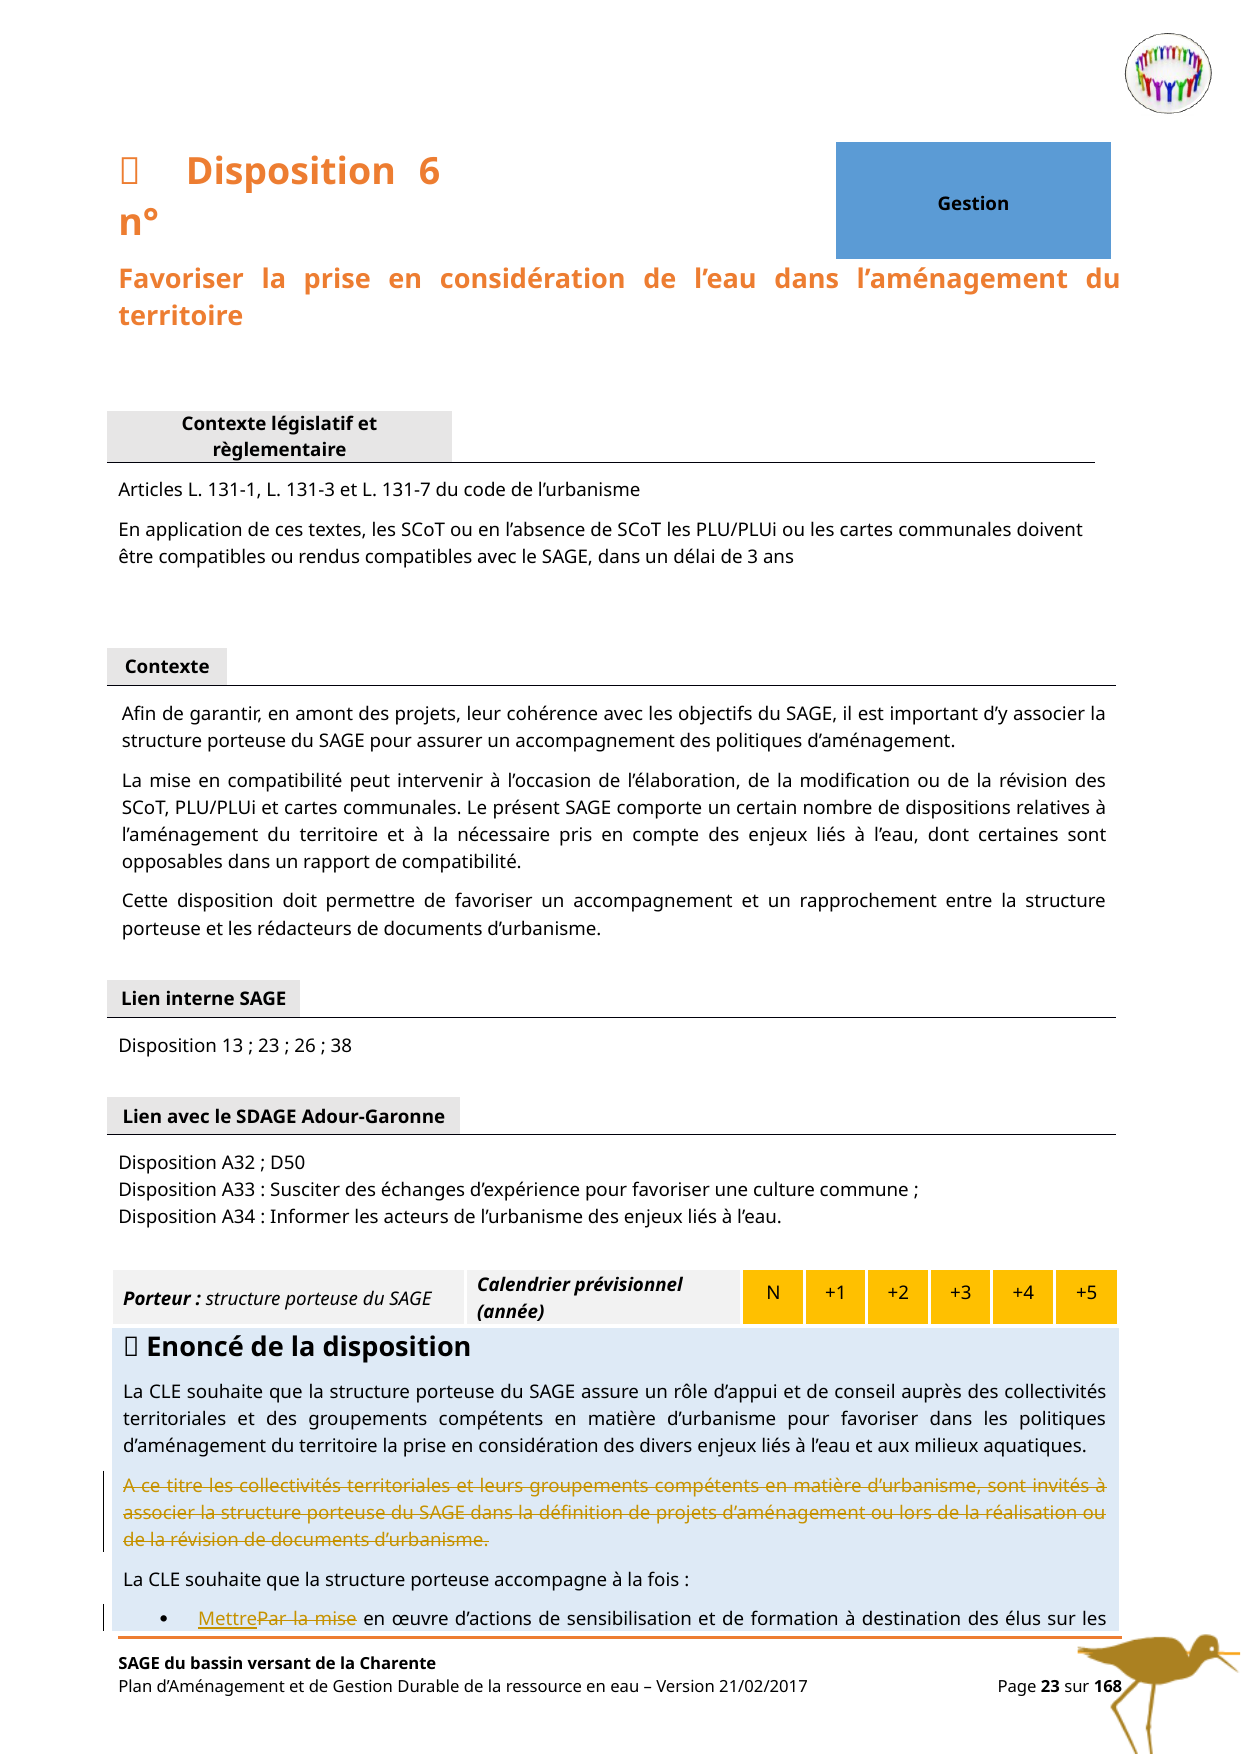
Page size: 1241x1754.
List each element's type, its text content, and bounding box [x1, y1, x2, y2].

picture [1121, 31, 1223, 117]
table_cell Lien interne SAGE [107, 980, 300, 1017]
table_header [407, 142, 836, 259]
table_cell Disposition 13 ; 23 ; 26 ; 38 [107, 1017, 1119, 1097]
table_header Contexte [107, 648, 227, 685]
table_cell  Enoncé de la disposition La CLE souhaite que la structure porteuse du SAGE assure un rôle d’appui et de conseil auprès des collectivités territoriales et des groupements compétents en matière d’urbanisme pour favoriser dans les politiques d’aménagement du territoire la prise en considération des divers enjeux liés à l’eau et aux milieux aquatiques. La CLE souhaite que la structure porteuse accompagne à la fois : Mettre en œuvre d’actions de sensibilisation et de formation à destination des élus sur les enjeux liés à l’eau Mettre à disposition d’outils et de documents pouvant être utilisés en amont de l’élaboration des documents d’urbanisme Par un accompagnement spécifique lors des phases d’élaboration ou de révision des documents d’urbanisme et de plannification La CLE que la structure porteuse du SAGE organise les modalités d’échanges inter-SCoT à l’échelle du bassin versant de la Charente afin de favoriser le partage et les retours d’expériences et d’assurer la cohérence à l’échelle du bassin versant de la prise en considération des enjeux « eau » (par exemple, la gestion de l’étiage, des crues, du ruissellement pluvial…). [112, 1328, 1119, 1631]
table_header  Disposition n° [107, 142, 407, 259]
table_cell Articles L. 131-1, L. 131-3 et L. 131-7 du code de l’urbanisme En application de ces textes, les SCoT ou en l’absence de SCoT les PLU/PLUi ou les cartes communales doivent être compatibles ou rendus compatibles avec le SAGE, dans un délai de 3 ans [107, 463, 1095, 569]
subtitle Favoriser la prise en considération de l’eau dans l’aménagement du territoire [118, 259, 1122, 333]
table_cell +3 [931, 1270, 990, 1324]
table_cell N [743, 1270, 803, 1324]
picture [1077, 1629, 1241, 1754]
table_cell +5 [1056, 1270, 1117, 1324]
table_cell [300, 980, 1119, 1017]
table_cell [460, 1097, 1119, 1134]
table_header [452, 411, 1095, 462]
table_cell [107, 1324, 112, 1631]
table_cell +1 [806, 1270, 865, 1324]
table_header [227, 648, 1119, 685]
table_cell Porteur : structure porteuse du SAGE [113, 1270, 464, 1324]
table_cell Lien avec le SDAGE Adour-Garonne [107, 1097, 460, 1134]
table_cell +4 [993, 1270, 1053, 1324]
table_cell +2 [868, 1270, 928, 1324]
table_cell Disposition A32 ; D50 Disposition A33 : Susciter des échanges d’expérience pour favoriser une culture commune ; Disposition A34 : Informer les acteurs de l’urbanisme des enjeux liés à l’eau. [107, 1134, 1119, 1267]
table_header Gestion [836, 142, 1111, 259]
table_cell Afin de garantir, en amont des projets, leur cohérence avec les objectifs du SAGE, il est important d’y associer la structure porteuse du SAGE pour assurer un accompagnement des politiques d’aménagement. La mise en compatibilité peut intervenir à l’occasion de l’élaboration, de la modification ou de la révision des SCoT, PLU/PLUi et cartes communales. Le présent SAGE comporte un certain nombre de dispositions relatives à l’aménagement du territoire et à la nécessaire pris en compte des enjeux liés à l’eau, dont certaines sont opposables dans un rapport de compatibilité. Cette disposition doit permettre de favoriser un accompagnement et un rapprochement entre la structure porteuse et les rédacteurs de documents d’urbanisme. [107, 685, 1119, 980]
table_cell Calendrier prévisionnel (année) [467, 1270, 740, 1324]
table_header Contexte législatif et règlementaire [107, 411, 452, 462]
